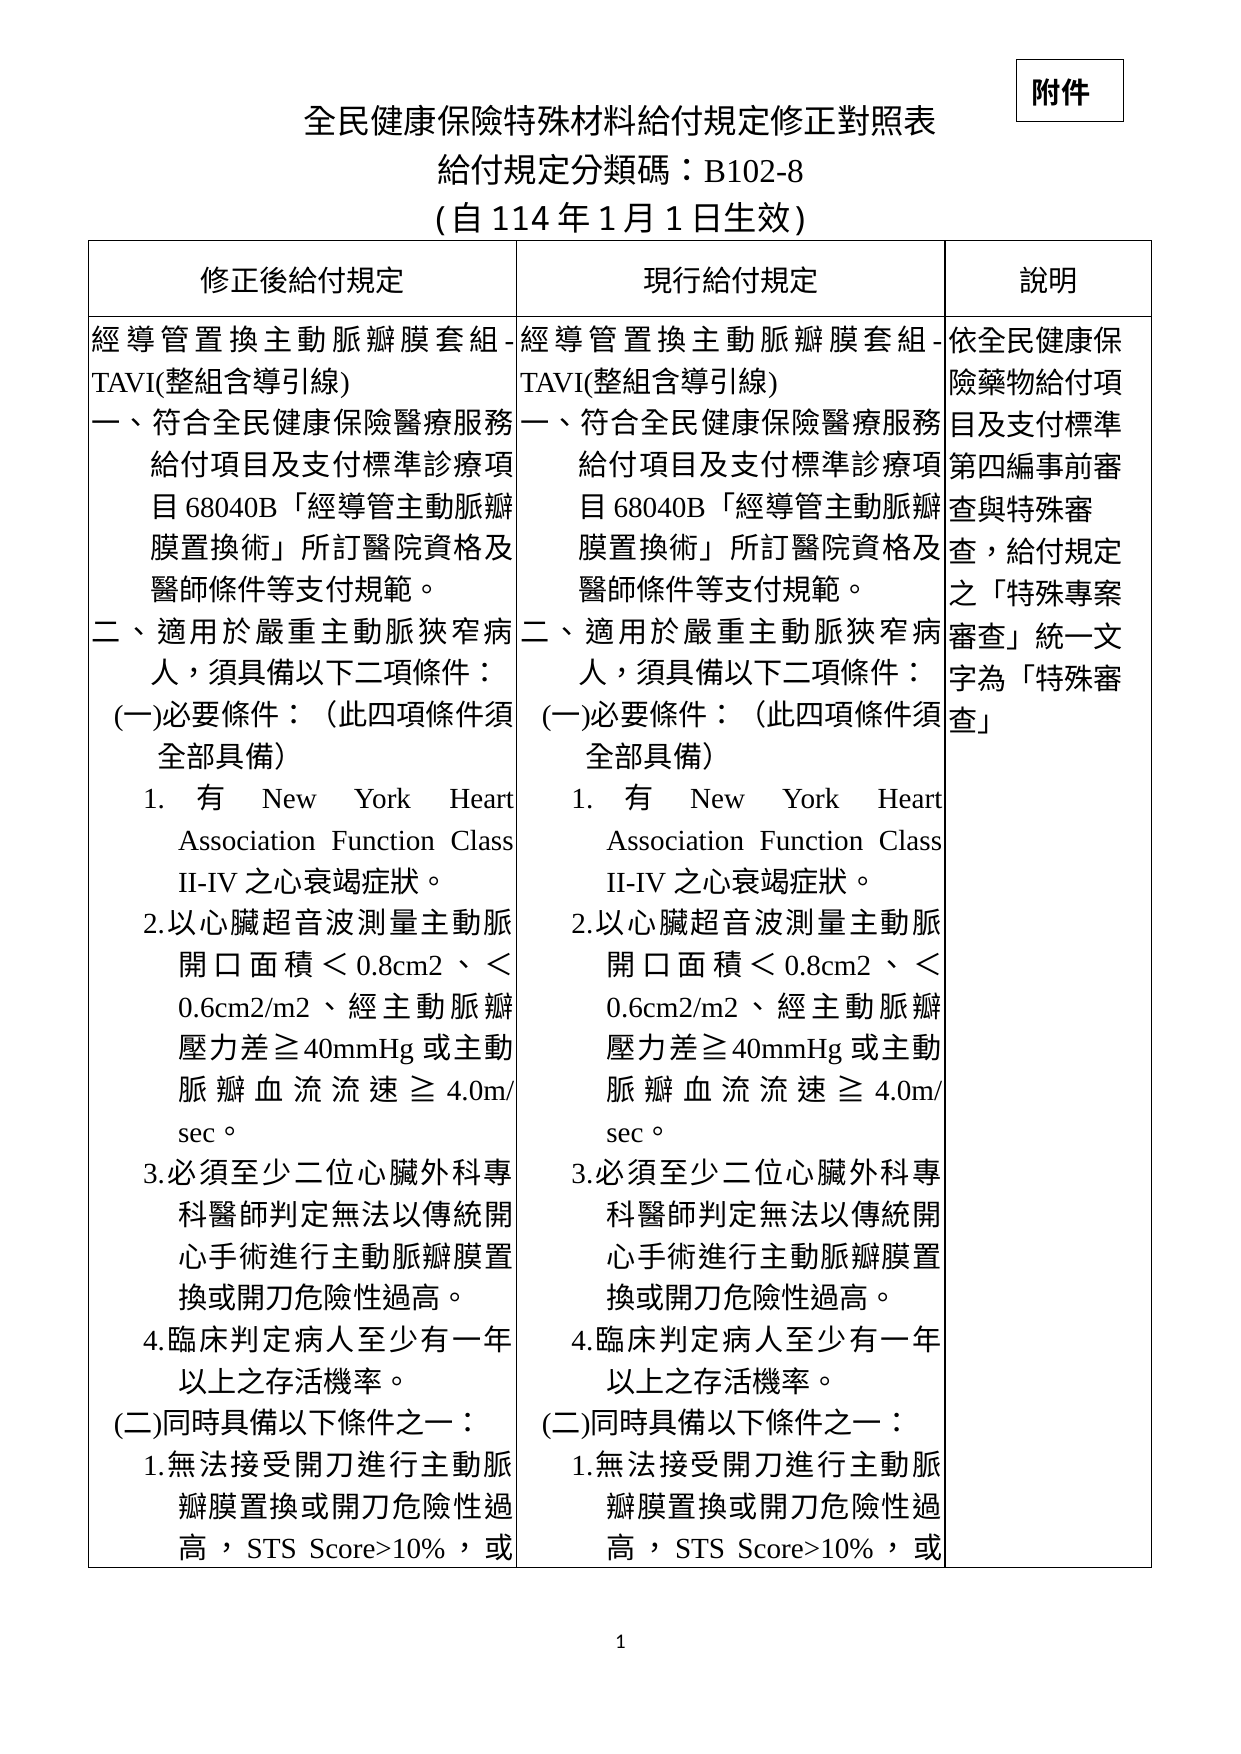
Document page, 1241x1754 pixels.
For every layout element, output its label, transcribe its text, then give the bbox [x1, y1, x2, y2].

text 全民健康保險特殊材料給付規定修正對照表 [1017, 60, 1123, 121]
table_header 現行給付規定 [517, 241, 944, 316]
table_cell 經導管置換主動脈瓣膜套組-TAVI(整組含導引線) 一、符合全民健康保險醫療服務給付項目及支付標準診療項目68040B「經導管主動脈瓣膜置換術」所訂醫院資格及醫師條件等支付規範。 二、適用於嚴重主動脈狹窄病人，須具備以下二項條件： (一)必要條件：（此四項條件須全部具備） 1.有New York Heart Association Function Class II-IV 之心衰竭症狀。 2.以心臟超音波測量主動脈開口面積＜0.8cm2、＜0.6cm2/m2、經主動脈瓣壓力差≧40mmHg或主動脈瓣血流流速≧4.0m/sec。 3.必須至少二位心臟外科專科醫師判定無法以傳統開心手術進行主動脈瓣膜置換或開刀危險性過高。 4.臨床判定病人至少有一年以上之存活機率。 (二)同時具備以下條件之一： 1.無法接受開刀進行主動脈瓣膜置換或開刀危險性過高，STS Score>10%，或 [89, 317, 516, 1567]
table_cell 依全民健康保險藥物給付項目及支付標準第四編事前審查與特殊審查，給付規定之「特殊專案審查」統一文字為「特殊審查」 [946, 317, 1151, 1567]
text 全民健康保險特殊材料給付規定修正對照表 [112, 95, 1128, 143]
table_header 說明 [946, 241, 1151, 316]
table_cell 經導管置換主動脈瓣膜套組-TAVI(整組含導引線) 一、符合全民健康保險醫療服務給付項目及支付標準診療項目68040B「經導管主動脈瓣膜置換術」所訂醫院資格及醫師條件等支付規範。 二、適用於嚴重主動脈狹窄病人，須具備以下二項條件： (一)必要條件：（此四項條件須全部具備） 1.有New York Heart Association Function Class II-IV 之心衰竭症狀。 2.以心臟超音波測量主動脈開口面積＜0.8cm2、＜0.6cm2/m2、經主動脈瓣壓力差≧40mmHg或主動脈瓣血流流速≧4.0m/sec。 3.必須至少二位心臟外科專科醫師判定無法以傳統開心手術進行主動脈瓣膜置換或開刀危險性過高。 4.臨床判定病人至少有一年以上之存活機率。 (二)同時具備以下條件之一： 1.無法接受開刀進行主動脈瓣膜置換或開刀危險性過高，STS Score>10%，或 [517, 317, 944, 1567]
table_header 修正後給付規定 [89, 241, 516, 316]
text (自114年1月1日生效) [112, 192, 1128, 240]
text 附件 [1032, 69, 1108, 112]
text 給付規定分類碼：B102-8 [112, 143, 1128, 192]
